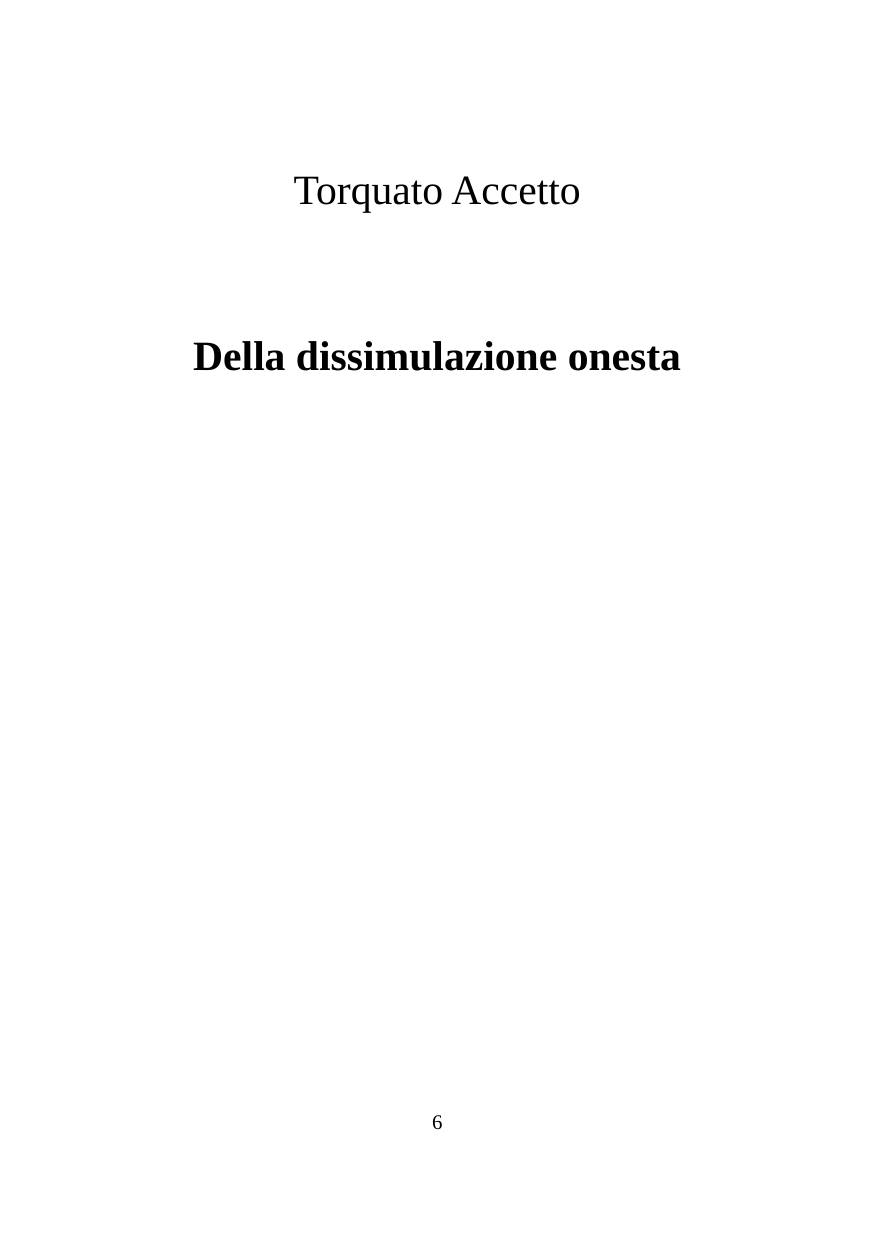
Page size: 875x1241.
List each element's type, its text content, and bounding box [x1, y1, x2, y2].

text Della dissimulazione onesta [106, 331, 768, 379]
text Torquato Accetto [106, 165, 768, 213]
